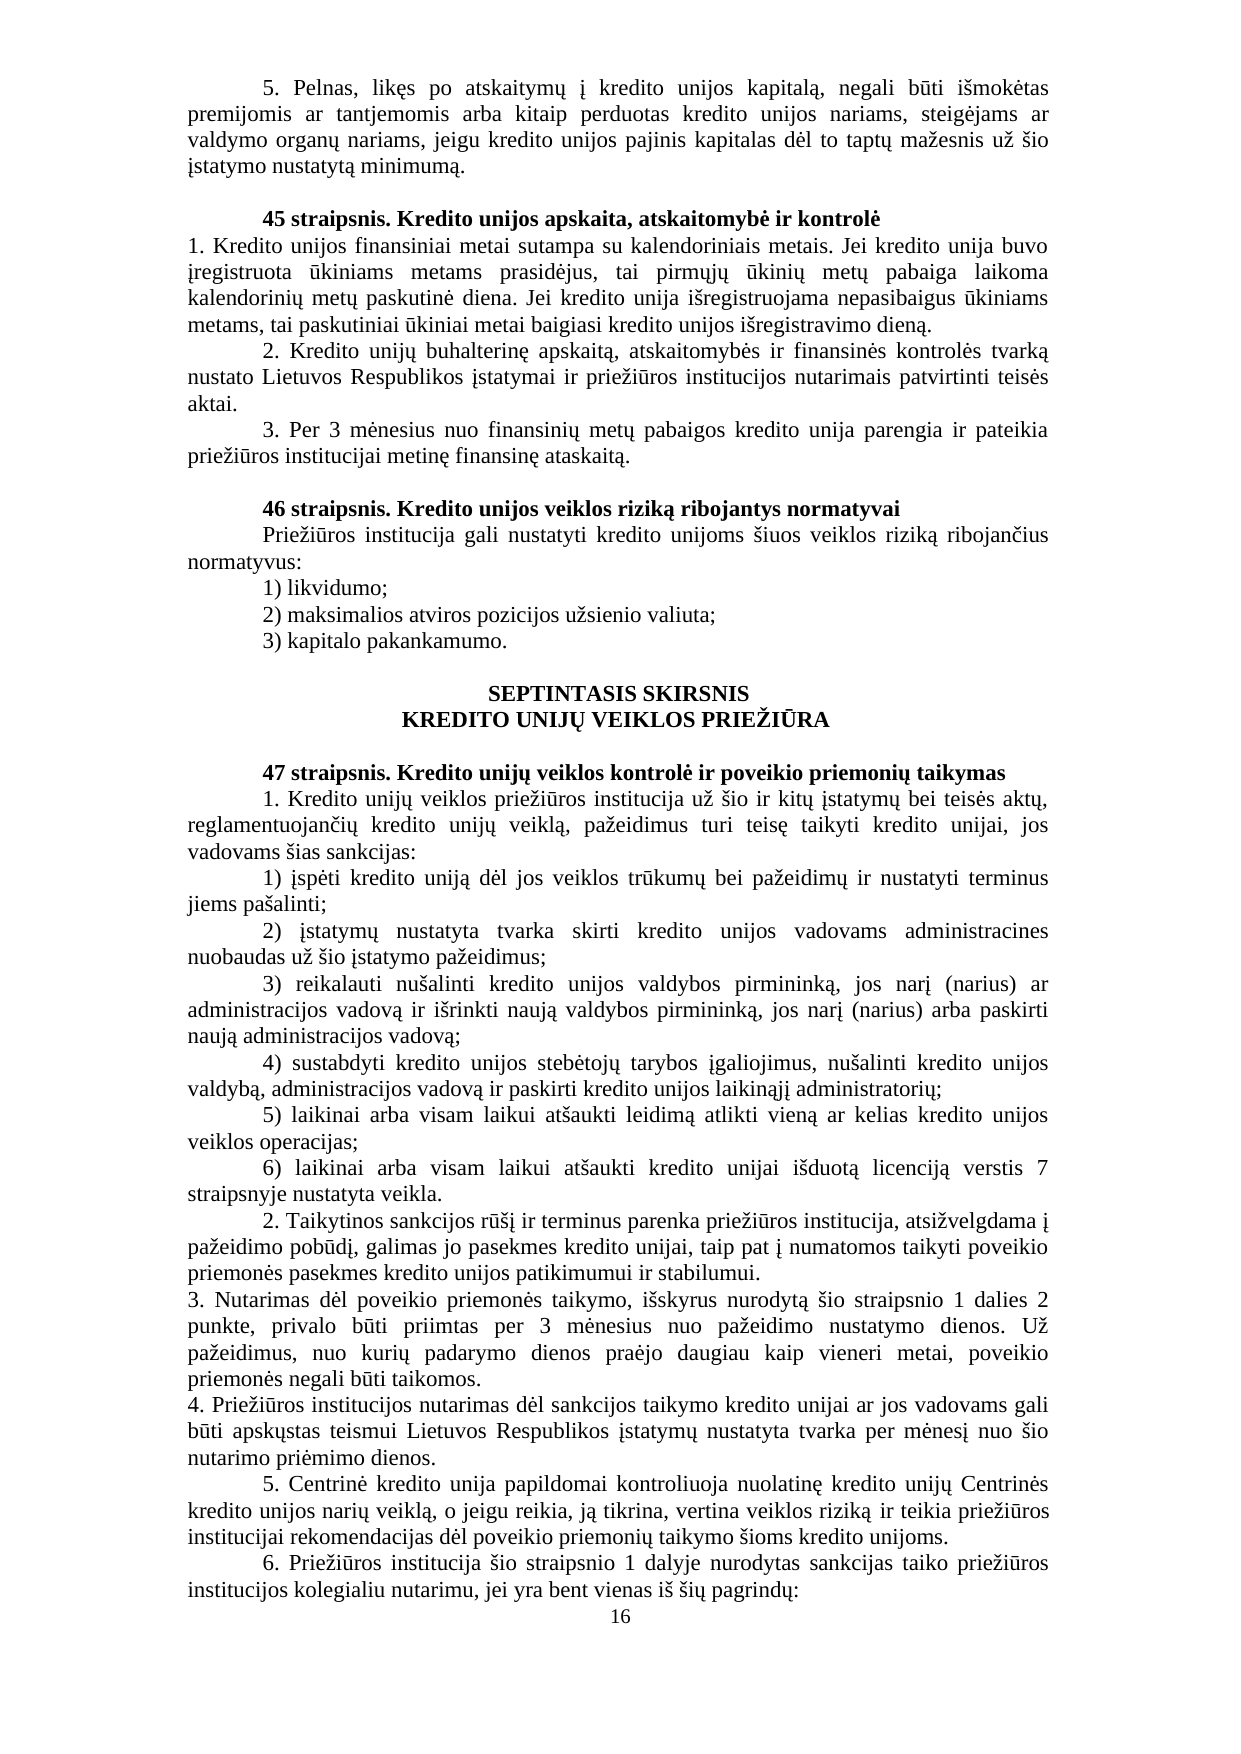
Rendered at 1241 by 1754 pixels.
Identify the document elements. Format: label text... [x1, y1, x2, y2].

text 45 straipsnis. Kredito unijos apskaita, atskaitomybė ir kontrolė [187, 205, 1050, 232]
text 2) maksimalios atviros pozicijos užsienio valiuta; [187, 601, 1050, 627]
text 6) laikinai arba visam laikui atšaukti kredito unijai išduotą licenciją verstis 7 straipsnyje nustatyta veikla. [187, 1154, 1050, 1207]
text 3) kapitalo pakankamumo. [187, 627, 1050, 653]
subtitle SEPTINTASIS skirsnis [187, 680, 1050, 706]
text 3. Nutarimas dėl poveikio priemonės taikymo, išskyrus nurodytą šio straipsnio 1 dalies 2 punkte, privalo būti priimtas per 3 mėnesius nuo pažeidimo nustatymo dienos. Už pažeidimus, nuo kurių padarymo dienos praėjo daugiau kaip vieneri metai, poveikio priemonės negali būti taikomos. [187, 1286, 1050, 1391]
text Priežiūros institucija gali nustatyti kredito unijoms šiuos veiklos riziką ribojančius normatyvus: [187, 522, 1050, 574]
text 4) sustabdyti kredito unijos stebėtojų tarybos įgaliojimus, nušalinti kredito unijos valdybą, administracijos vadovą ir paskirti kredito unijos laikinąjį administratorių; [187, 1049, 1050, 1101]
text 5) laikinai arba visam laikui atšaukti leidimą atlikti vieną ar kelias kredito unijos veiklos operacijas; [187, 1101, 1050, 1154]
text KREDITO UNIJŲ VEIKLOS PRIEŽIŪRA [187, 706, 1050, 732]
text 1. Kredito unijos finansiniai metai sutampa su kalendoriniais metais. Jei kredito unija buvo įregistruota ūkiniams metams prasidėjus, tai pirmųjų ūkinių metų pabaiga laikoma kalendorinių metų paskutinė diena. Jei kredito unija išregistruojama nepasibaigus ūkiniams metams, tai paskutiniai ūkiniai metai baigiasi kredito unijos išregistravimo dieną. [187, 232, 1050, 337]
text 6. Priežiūros institucija šio straipsnio 1 dalyje nurodytas sankcijas taiko priežiūros institucijos kolegialiu nutarimu, jei yra bent vienas iš šių pagrindų: [187, 1549, 1050, 1602]
text 1) įspėti kredito uniją dėl jos veiklos trūkumų bei pažeidimų ir nustatyti terminus jiems pašalinti; [187, 864, 1050, 917]
text 1) likvidumo; [187, 574, 1050, 601]
text 1. Kredito unijų veiklos priežiūros institucija už šio ir kitų įstatymų bei teisės aktų, reglamentuojančių kredito unijų veiklą, pažeidimus turi teisę taikyti kredito unijai, jos vadovams šias sankcijas: [187, 785, 1050, 864]
text 5. Centrinė kredito unija papildomai kontroliuoja nuolatinę kredito unijų Centrinės kredito unijos narių veiklą, o jeigu reikia, ją tikrina, vertina veiklos riziką ir teikia priežiūros institucijai rekomendacijas dėl poveikio priemonių taikymo šioms kredito unijoms. [187, 1470, 1050, 1549]
text 3. Per 3 mėnesius nuo finansinių metų pabaigos kredito unija parengia ir pateikia priežiūros institucijai metinę finansinę ataskaitą. [187, 416, 1050, 469]
text 46 straipsnis. Kredito unijos veiklos riziką ribojantys normatyvai [187, 495, 1050, 522]
text 2) įstatymų nustatyta tvarka skirti kredito unijos vadovams administracines nuobaudas už šio įstatymo pažeidimus; [187, 917, 1050, 969]
text 4. Priežiūros institucijos nutarimas dėl sankcijos taikymo kredito unijai ar jos vadovams gali būti apskųstas teismui Lietuvos Respublikos įstatymų nustatyta tvarka per mėnesį nuo šio nutarimo priėmimo dienos. [187, 1391, 1050, 1470]
text 3) reikalauti nušalinti kredito unijos valdybos pirmininką, jos narį (narius) ar administracijos vadovą ir išrinkti naują valdybos pirmininką, jos narį (narius) arba paskirti naują administracijos vadovą; [187, 969, 1050, 1049]
text 2. Kredito unijų buhalterinę apskaitą, atskaitomybės ir finansinės kontrolės tvarką nustato Lietuvos Respublikos įstatymai ir priežiūros institucijos nutarimais patvirtinti teisės aktai. [187, 337, 1050, 416]
text 47 straipsnis. Kredito unijų veiklos kontrolė ir poveikio priemonių taikymas [187, 759, 1050, 785]
text 5. Pelnas, likęs po atskaitymų į kredito unijos kapitalą, negali būti išmokėtas premijomis ar tantjemomis arba kitaip perduotas kredito unijos nariams, steigėjams ar valdymo organų nariams, jeigu kredito unijos pajinis kapitalas dėl to taptų mažesnis už šio įstatymo nustatytą minimumą. [187, 73, 1050, 179]
text 2. Taikytinos sankcijos rūšį ir terminus parenka priežiūros institucija, atsižvelgdama į pažeidimo pobūdį, galimas jo pasekmes kredito unijai, taip pat į numatomos taikyti poveikio priemonės pasekmes kredito unijos patikimumui ir stabilumui. [187, 1207, 1050, 1286]
